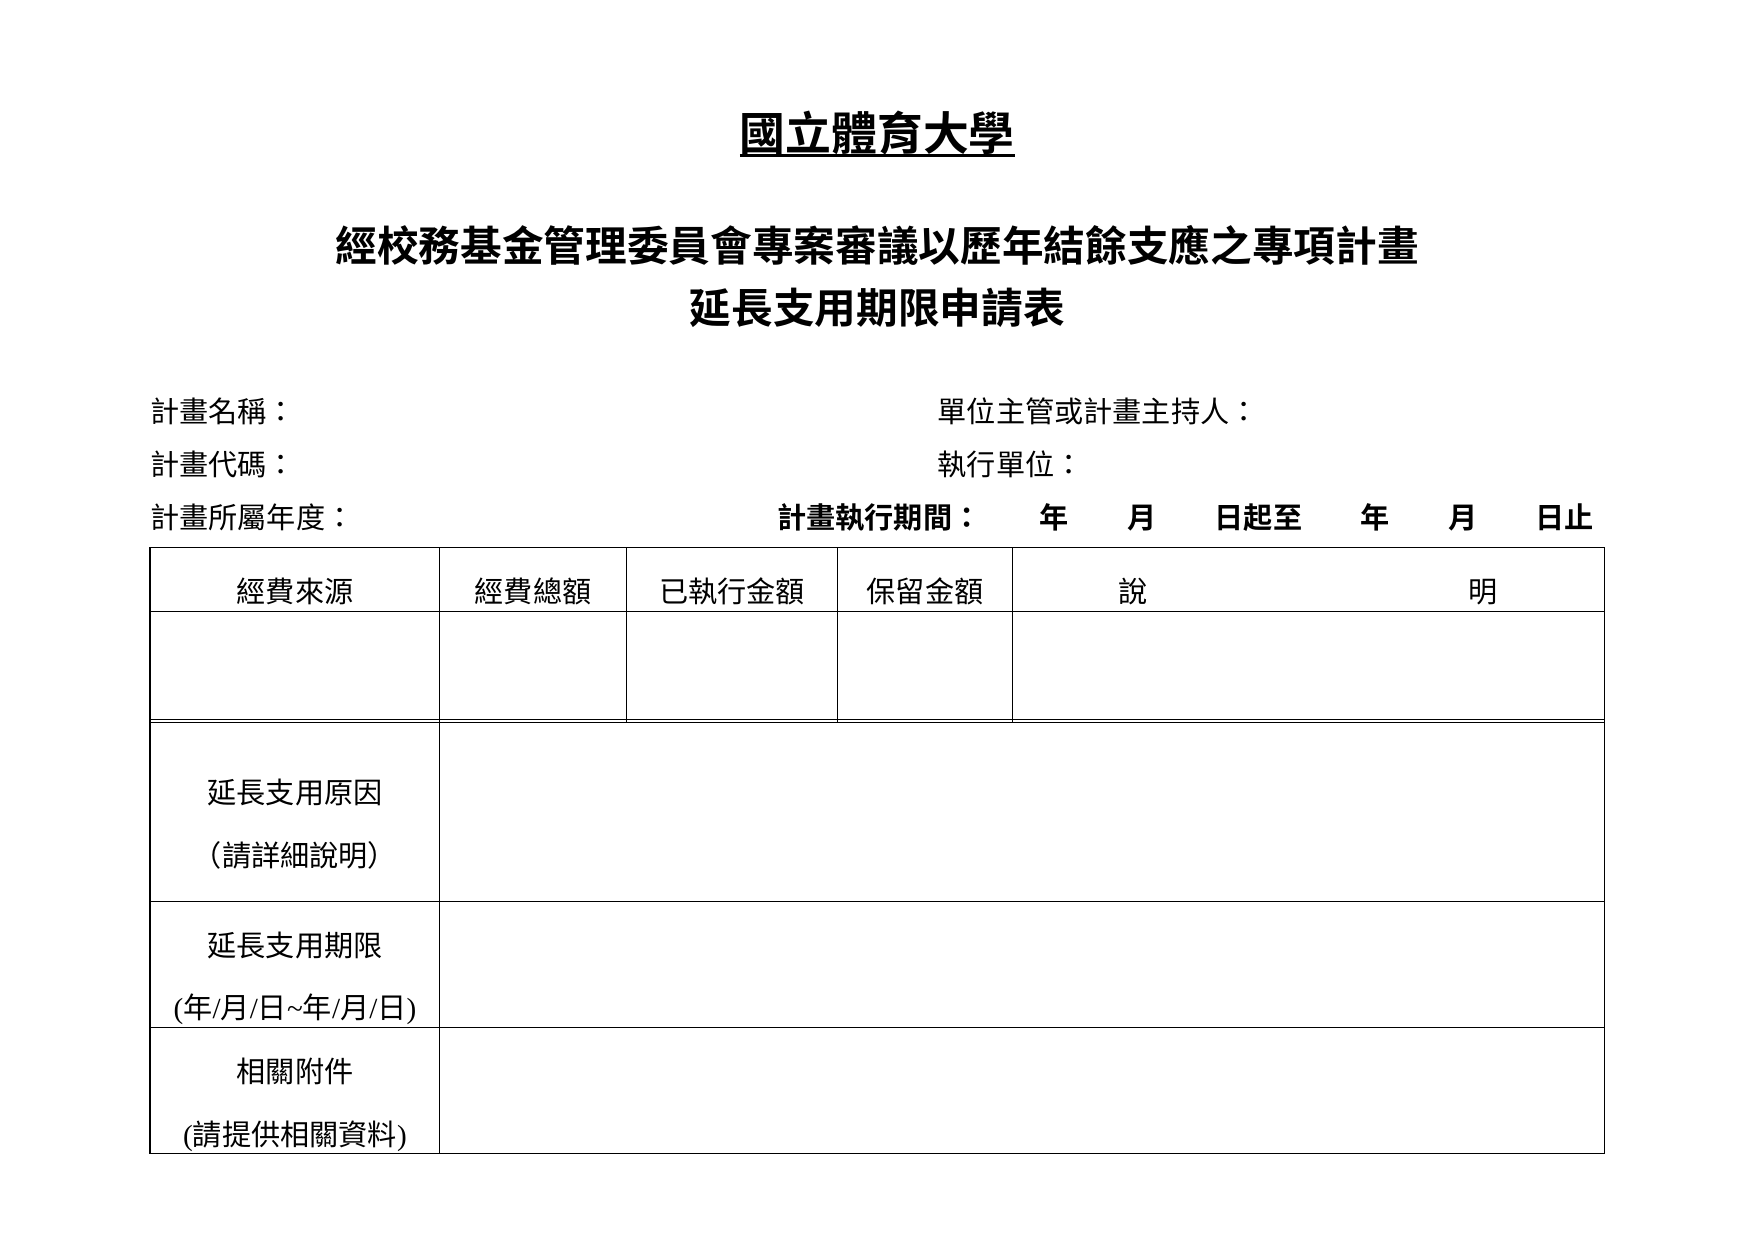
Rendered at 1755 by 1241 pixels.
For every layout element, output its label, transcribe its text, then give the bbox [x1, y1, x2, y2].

table_cell [440, 902, 1604, 1027]
table_cell [1013, 612, 1604, 718]
table_header 已執行金額 [627, 548, 837, 611]
table_cell [440, 1028, 1604, 1153]
table_cell [151, 612, 439, 718]
text 計畫名稱： 單位主管或計畫主持人： [150, 389, 1604, 431]
table_cell [440, 612, 626, 718]
table_cell 延長支用原因 （請詳細說明） [151, 723, 439, 901]
text 國立體育大學 [150, 58, 1604, 183]
table_cell [838, 612, 1012, 718]
table_cell 延長支用期限 (年/月/日~年/月/日) [151, 902, 439, 1027]
text 延長支用期限申請表 [150, 264, 1604, 326]
text 經校務基金管理委員會專案審議以歷年結餘支應之專項計畫 [150, 201, 1604, 264]
table_header 經費來源 [151, 548, 439, 611]
table_header 經費總額 [440, 548, 626, 611]
table_cell 相關附件 (請提供相關資料) [151, 1028, 439, 1153]
table_header 保留金額 [838, 548, 1012, 611]
table_cell [627, 612, 837, 718]
table_header 說 明 [1013, 548, 1604, 611]
text 計畫所屬年度： 計畫執行期間： 年 月 日起至 年 月 日止 [150, 494, 1604, 537]
text 計畫代碼： 執行單位： [150, 442, 1604, 484]
table_cell [440, 723, 1604, 901]
